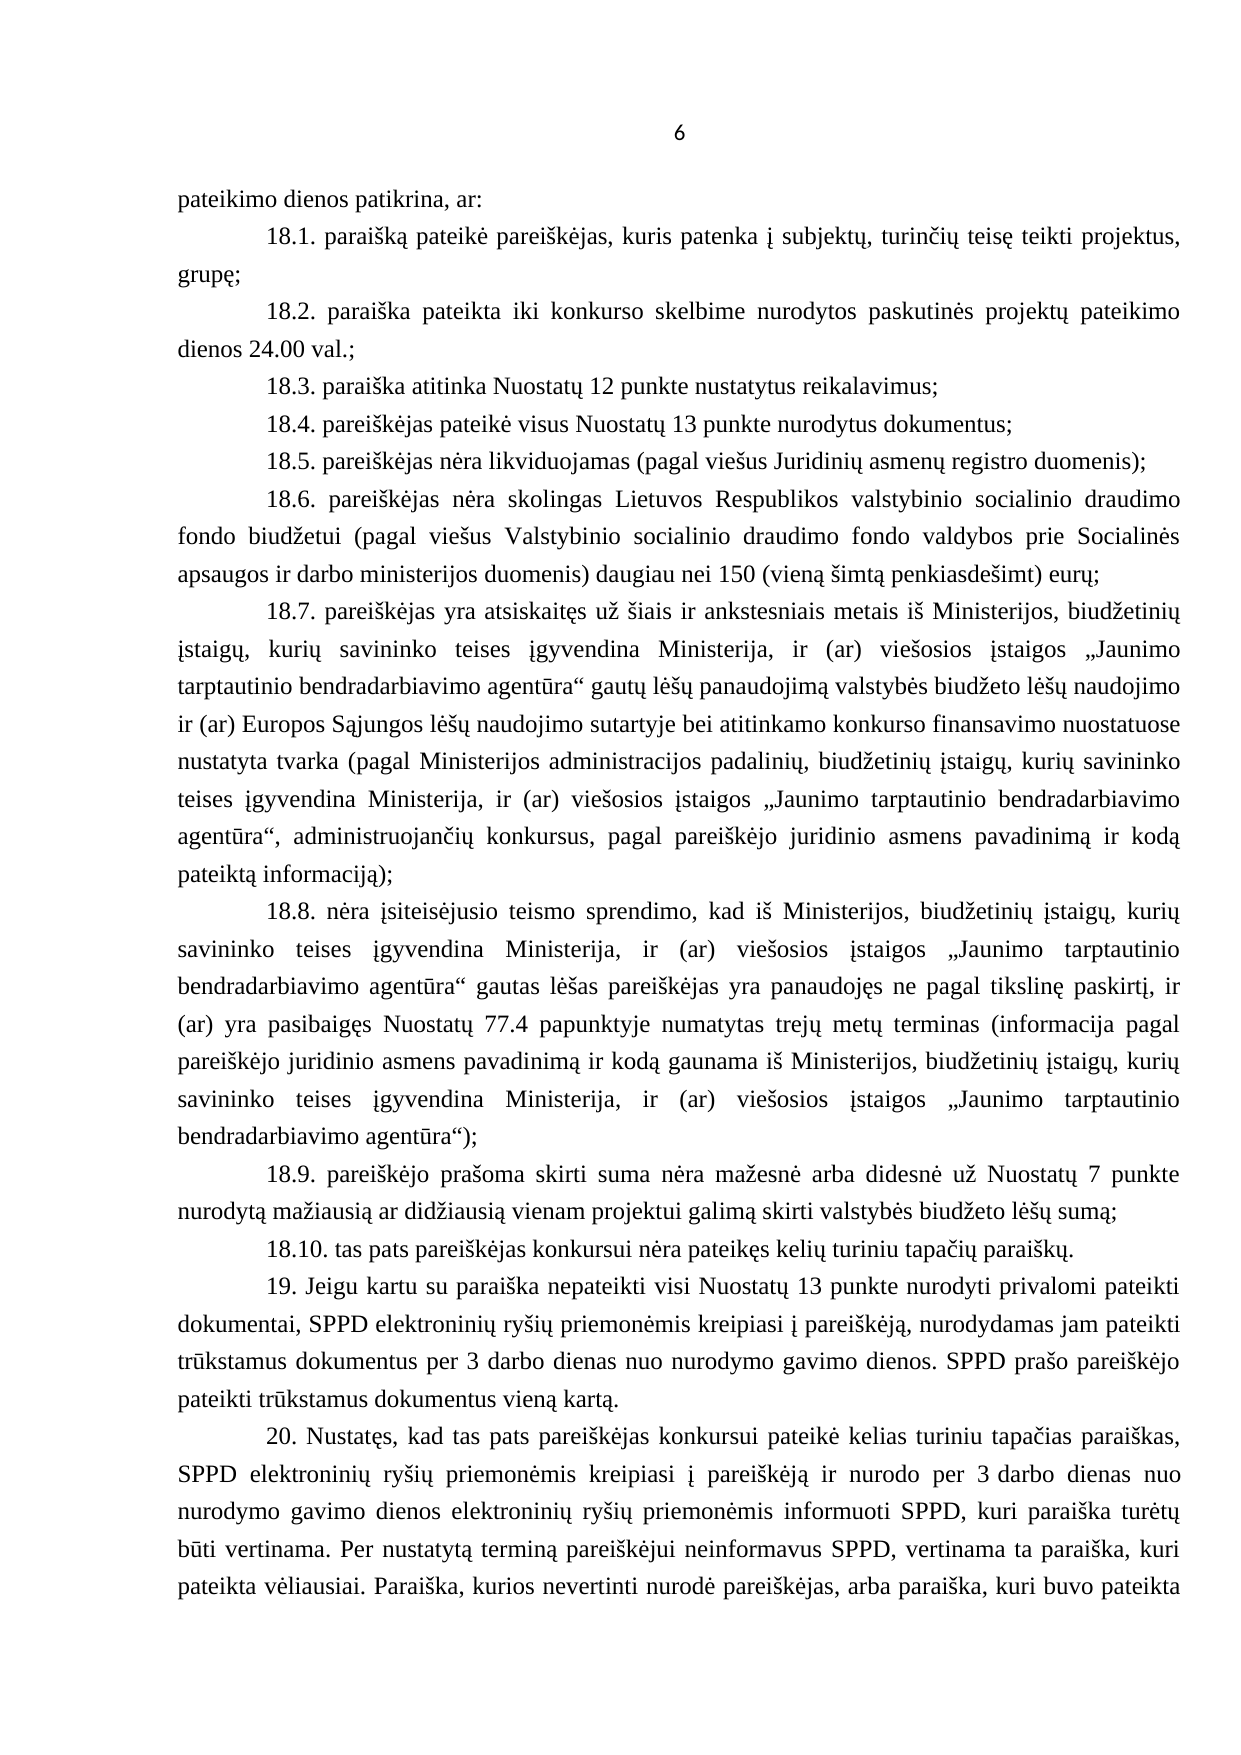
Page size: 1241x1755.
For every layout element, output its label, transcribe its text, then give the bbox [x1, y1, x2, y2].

text pateikimo dienos patikrina, ar: [177, 175, 1181, 212]
text 18.4. pareiškėjas pateikė visus Nuostatų 13 punkte nurodytus dokumentus; [177, 400, 1181, 437]
text 20. Nustatęs, kad tas pats pareiškėjas konkursui pateikė kelias turiniu tapačias paraiškas, SPPD elektroninių ryšių priemonėmis kreipiasi į pareiškėją ir nurodo per 3 darbo dienas nuo nurodymo gavimo dienos elektroninių ryšių priemonėmis informuoti SPPD, kuri paraiška turėtų būti vertinama. Per nustatytą terminą pareiškėjui neinformavus SPPD, vertinama ta paraiška, kuri pateikta vėliausiai. Paraiška, kurios nevertinti nurodė pareiškėjas, arba paraiška, kuri buvo pateikta [177, 1412, 1181, 1600]
text 18.8. nėra įsiteisėjusio teismo sprendimo, kad iš Ministerijos, biudžetinių įstaigų, kurių savininko teises įgyvendina Ministerija, ir (ar) viešosios įstaigos „Jaunimo tarptautinio bendradarbiavimo agentūra“ gautas lėšas pareiškėjas yra panaudojęs ne pagal tikslinę paskirtį, ir (ar) yra pasibaigęs Nuostatų 77.4 papunktyje numatytas trejų metų terminas (informacija pagal pareiškėjo juridinio asmens pavadinimą ir kodą gaunama iš Ministerijos, biudžetinių įstaigų, kurių savininko teises įgyvendina Ministerija, ir (ar) viešosios įstaigos „Jaunimo tarptautinio bendradarbiavimo agentūra“); [177, 887, 1181, 1150]
text 18.3. paraiška atitinka Nuostatų 12 punkte nustatytus reikalavimus; [177, 362, 1181, 400]
text 18.7. pareiškėjas yra atsiskaitęs už šiais ir ankstesniais metais iš Ministerijos, biudžetinių įstaigų, kurių savininko teises įgyvendina Ministerija, ir (ar) viešosios įstaigos „Jaunimo tarptautinio bendradarbiavimo agentūra“ gautų lėšų panaudojimą valstybės biudžeto lėšų naudojimo ir (ar) Europos Sąjungos lėšų naudojimo sutartyje bei atitinkamo konkurso finansavimo nuostatuose nustatyta tvarka (pagal Ministerijos administracijos padalinių, biudžetinių įstaigų, kurių savininko teises įgyvendina Ministerija, ir (ar) viešosios įstaigos „Jaunimo tarptautinio bendradarbiavimo agentūra“, administruojančių konkursus, pagal pareiškėjo juridinio asmens pavadinimą ir kodą pateiktą informaciją); [177, 587, 1181, 887]
text 18.10. tas pats pareiškėjas konkursui nėra pateikęs kelių turiniu tapačių paraiškų. [177, 1225, 1181, 1262]
text 18.2. paraiška pateikta iki konkurso skelbime nurodytos paskutinės projektų pateikimo dienos 24.00 val.; [177, 287, 1181, 362]
text 18.5. pareiškėjas nėra likviduojamas (pagal viešus Juridinių asmenų registro duomenis); [177, 437, 1181, 475]
text 18.9. pareiškėjo prašoma skirti suma nėra mažesnė arba didesnė už Nuostatų 7 punkte nurodytą mažiausią ar didžiausią vienam projektui galimą skirti valstybės biudžeto lėšų sumą; [177, 1150, 1181, 1225]
text 18.1. paraišką pateikė pareiškėjas, kuris patenka į subjektų, turinčių teisę teikti projektus, grupę; [177, 212, 1181, 287]
text 18.6. pareiškėjas nėra skolingas Lietuvos Respublikos valstybinio socialinio draudimo fondo biudžetui (pagal viešus Valstybinio socialinio draudimo fondo valdybos prie Socialinės apsaugos ir darbo ministerijos duomenis) daugiau nei 150 (vieną šimtą penkiasdešimt) eurų; [177, 475, 1181, 587]
text 19. Jeigu kartu su paraiška nepateikti visi Nuostatų 13 punkte nurodyti privalomi pateikti dokumentai, SPPD elektroninių ryšių priemonėmis kreipiasi į pareiškėją, nurodydamas jam pateikti trūkstamus dokumentus per 3 darbo dienas nuo nurodymo gavimo dienos. SPPD prašo pareiškėjo pateikti trūkstamus dokumentus vieną kartą. [177, 1262, 1181, 1412]
